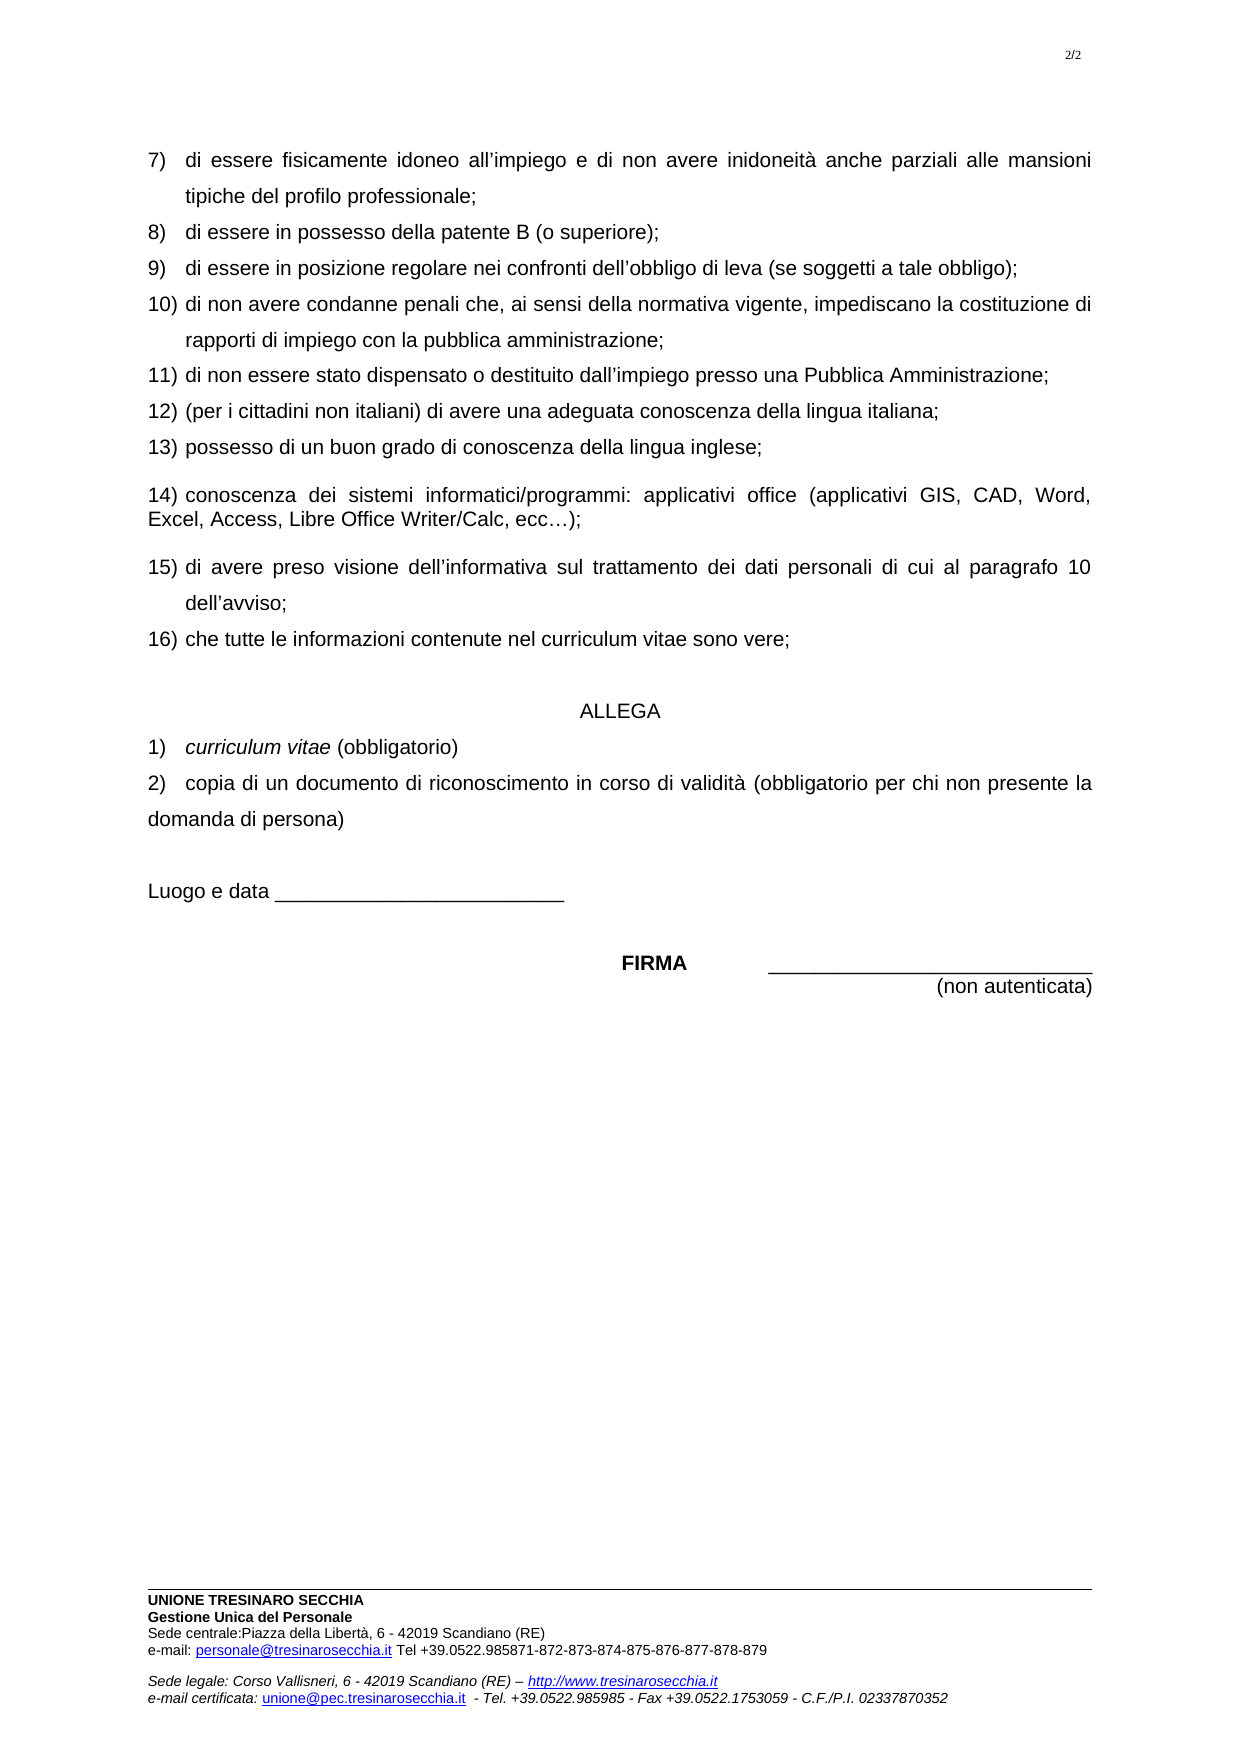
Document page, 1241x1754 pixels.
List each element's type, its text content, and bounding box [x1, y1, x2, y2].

text ALLEGA [148, 699, 1092, 723]
text FIRMA ____________________________ [148, 950, 1092, 974]
text (non autenticata) [148, 974, 1092, 998]
list di essere in possesso della patente B (o superiore); [148, 219, 1092, 243]
list di avere preso visione dell’informativa sul trattamento dei dati personali di cui al paragrafo 10 dell’avviso; [148, 555, 1092, 615]
list curriculum vitae (obbligatorio) [148, 735, 1092, 759]
list (per i cittadini non italiani) di avere una adeguata conoscenza della lingua italiana; [148, 399, 1092, 423]
list conoscenza dei sistemi informatici/programmi: applicativi office (applicativi GIS, CAD, Word, Excel, Access, Libre Office Writer/Calc, ecc…); [148, 483, 1092, 531]
list copia di un documento di riconoscimento in corso di validità (obbligatorio per chi non presente la domanda di persona) [148, 771, 1092, 831]
list di essere in posizione regolare nei confronti dell’obbligo di leva (se soggetti a tale obbligo); [148, 256, 1092, 279]
list di essere fisicamente idoneo all’impiego e di non avere inidoneità anche parziali alle mansioni tipiche del profilo professionale; [148, 148, 1092, 208]
text Luogo e data _________________________ [148, 878, 1092, 902]
list di non essere stato dispensato o destituito dall’impiego presso una Pubblica Amministrazione; [148, 363, 1092, 387]
list che tutte le informazioni contenute nel curriculum vitae sono vere; [148, 627, 1092, 651]
list possesso di un buon grado di conoscenza della lingua inglese; [148, 435, 1092, 459]
list di non avere condanne penali che, ai sensi della normativa vigente, impediscano la costituzione di rapporti di impiego con la pubblica amministrazione; [148, 291, 1092, 351]
